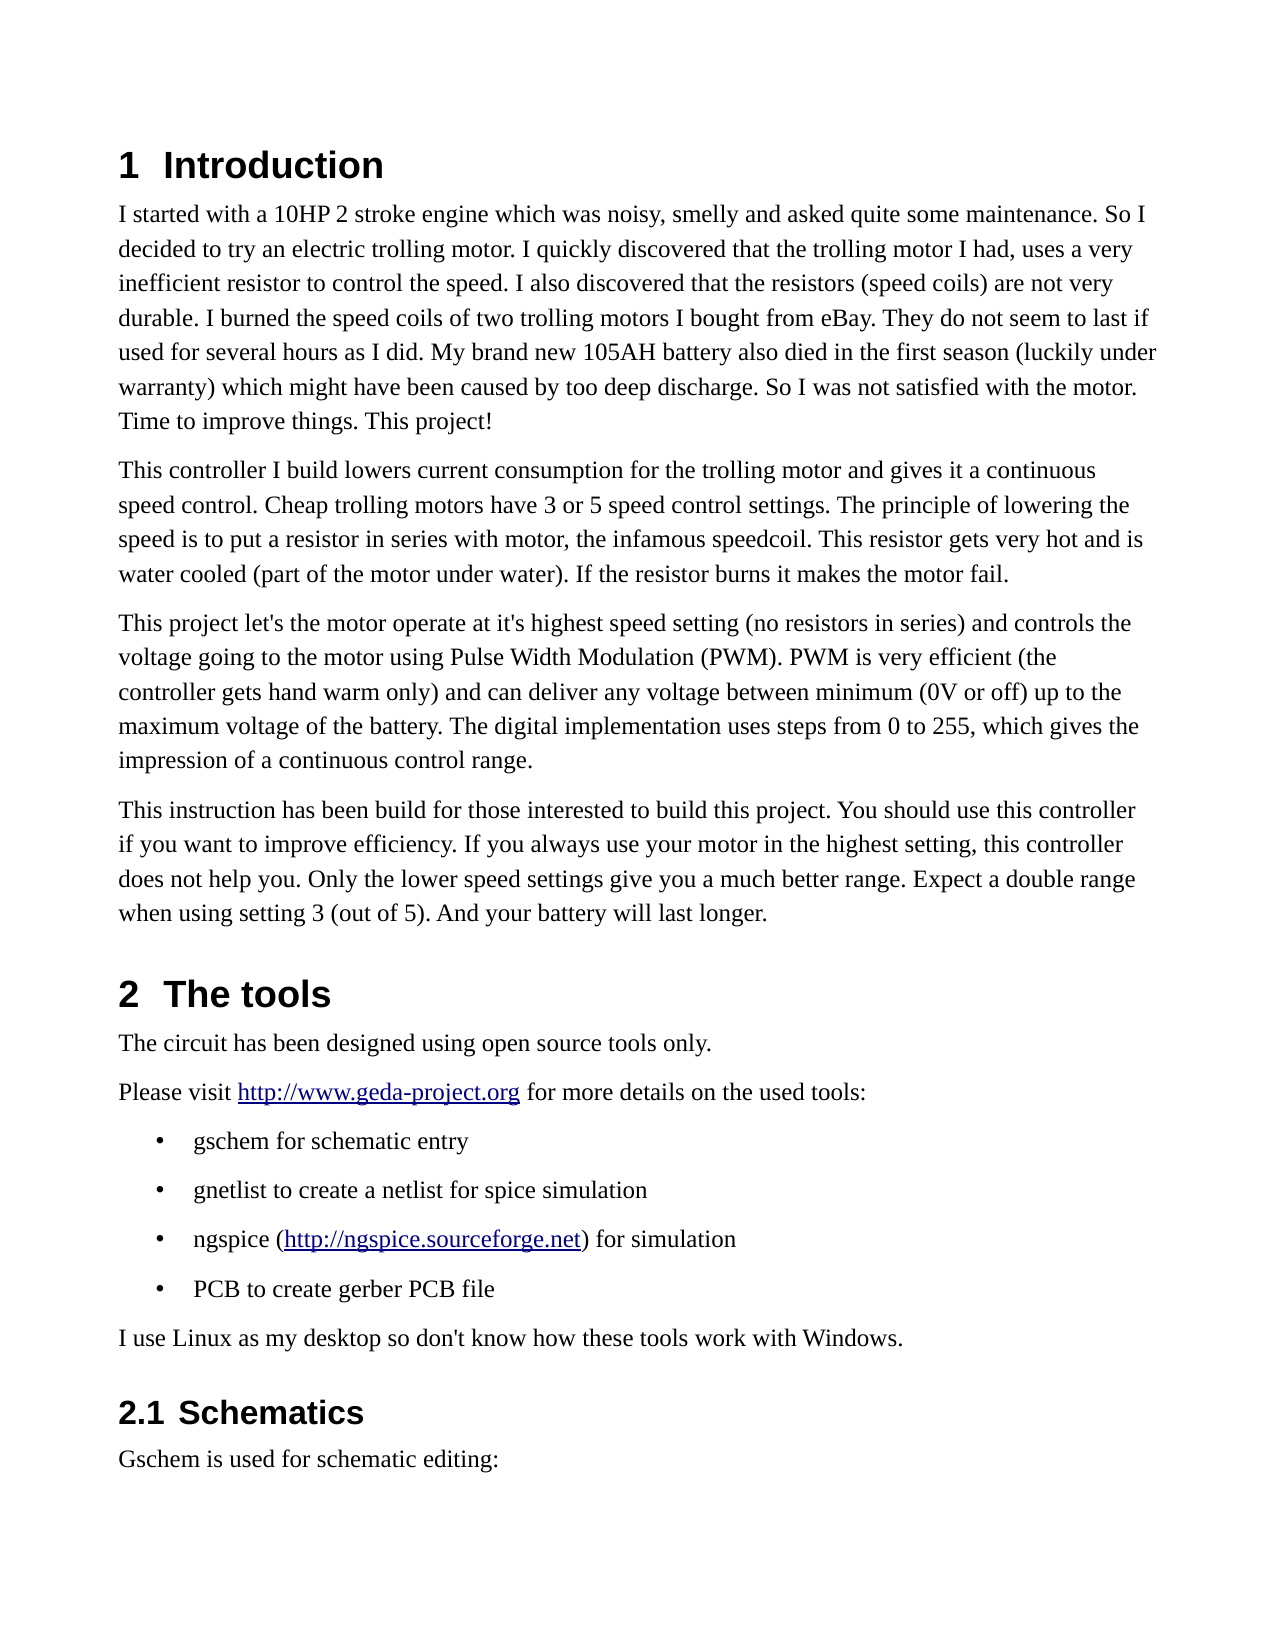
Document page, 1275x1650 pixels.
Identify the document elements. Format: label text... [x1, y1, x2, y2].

text This instruction has been build for those interested to build this project. You should use this controller if you want to improve efficiency. If you always use your motor in the highest setting, this controller does not help you. Only the lower speed settings give you a much better range. Expect a double range when using setting 3 (out of 5). And your battery will last longer. [118, 795, 1157, 927]
list PCB to create gerber PCB file [156, 1274, 1157, 1302]
list ngspice (http://ngspice.sourceforge.net) for simulation [156, 1224, 1157, 1253]
text I started with a 10HP 2 stroke engine which was noisy, smelly and asked quite some maintenance. So I decided to try an electric trolling motor. I quickly discovered that the trolling motor I had, uses a very inefficient resistor to control the speed. I also discovered that the resistors (speed coils) are not very durable. I burned the speed coils of two trolling motors I bought from eBay. They do not seem to last if used for several hours as I did. My brand new 105AH battery also died in the first season (luckily under warranty) which might have been caused by too deep discharge. So I was not satisfied with the motor. Time to improve things. This project! [118, 199, 1157, 435]
subtitle Schematics [118, 1393, 1157, 1431]
text I use Linux as my desktop so don't know how these tools work with Windows. [118, 1323, 1157, 1351]
list gnetlist to create a netlist for spice simulation [156, 1176, 1157, 1204]
text The circuit has been designed using open source tools only. [118, 1028, 1157, 1057]
text This project let's the motor operate at it's highest speed setting (no resistors in series) and controls the voltage going to the motor using Pulse Width Modulation (PWM). PWM is very efficient (the controller gets hand warm only) and can deliver any voltage between minimum (0V or off) up to the maximum voltage of the battery. The digital implementation uses steps from 0 to 255, which gives the impression of a continuous control range. [118, 608, 1157, 774]
text This controller I build lowers current consumption for the trolling motor and gives it a continuous speed control. Cheap trolling motors have 3 or 5 speed control settings. The principle of lowering the speed is to put a resistor in series with motor, the infamous speedcoil. This resistor gets very hot and is water cooled (part of the motor under water). If the resistor burns it makes the motor fail. [118, 455, 1157, 587]
text Please visit http://www.geda-project.org for more details on the used tools: [118, 1077, 1157, 1106]
text Gschem is used for schematic editing: [118, 1444, 1157, 1472]
subtitle The tools [118, 972, 1157, 1016]
list gschem for schematic entry [156, 1126, 1157, 1155]
subtitle Introduction [118, 143, 1157, 187]
